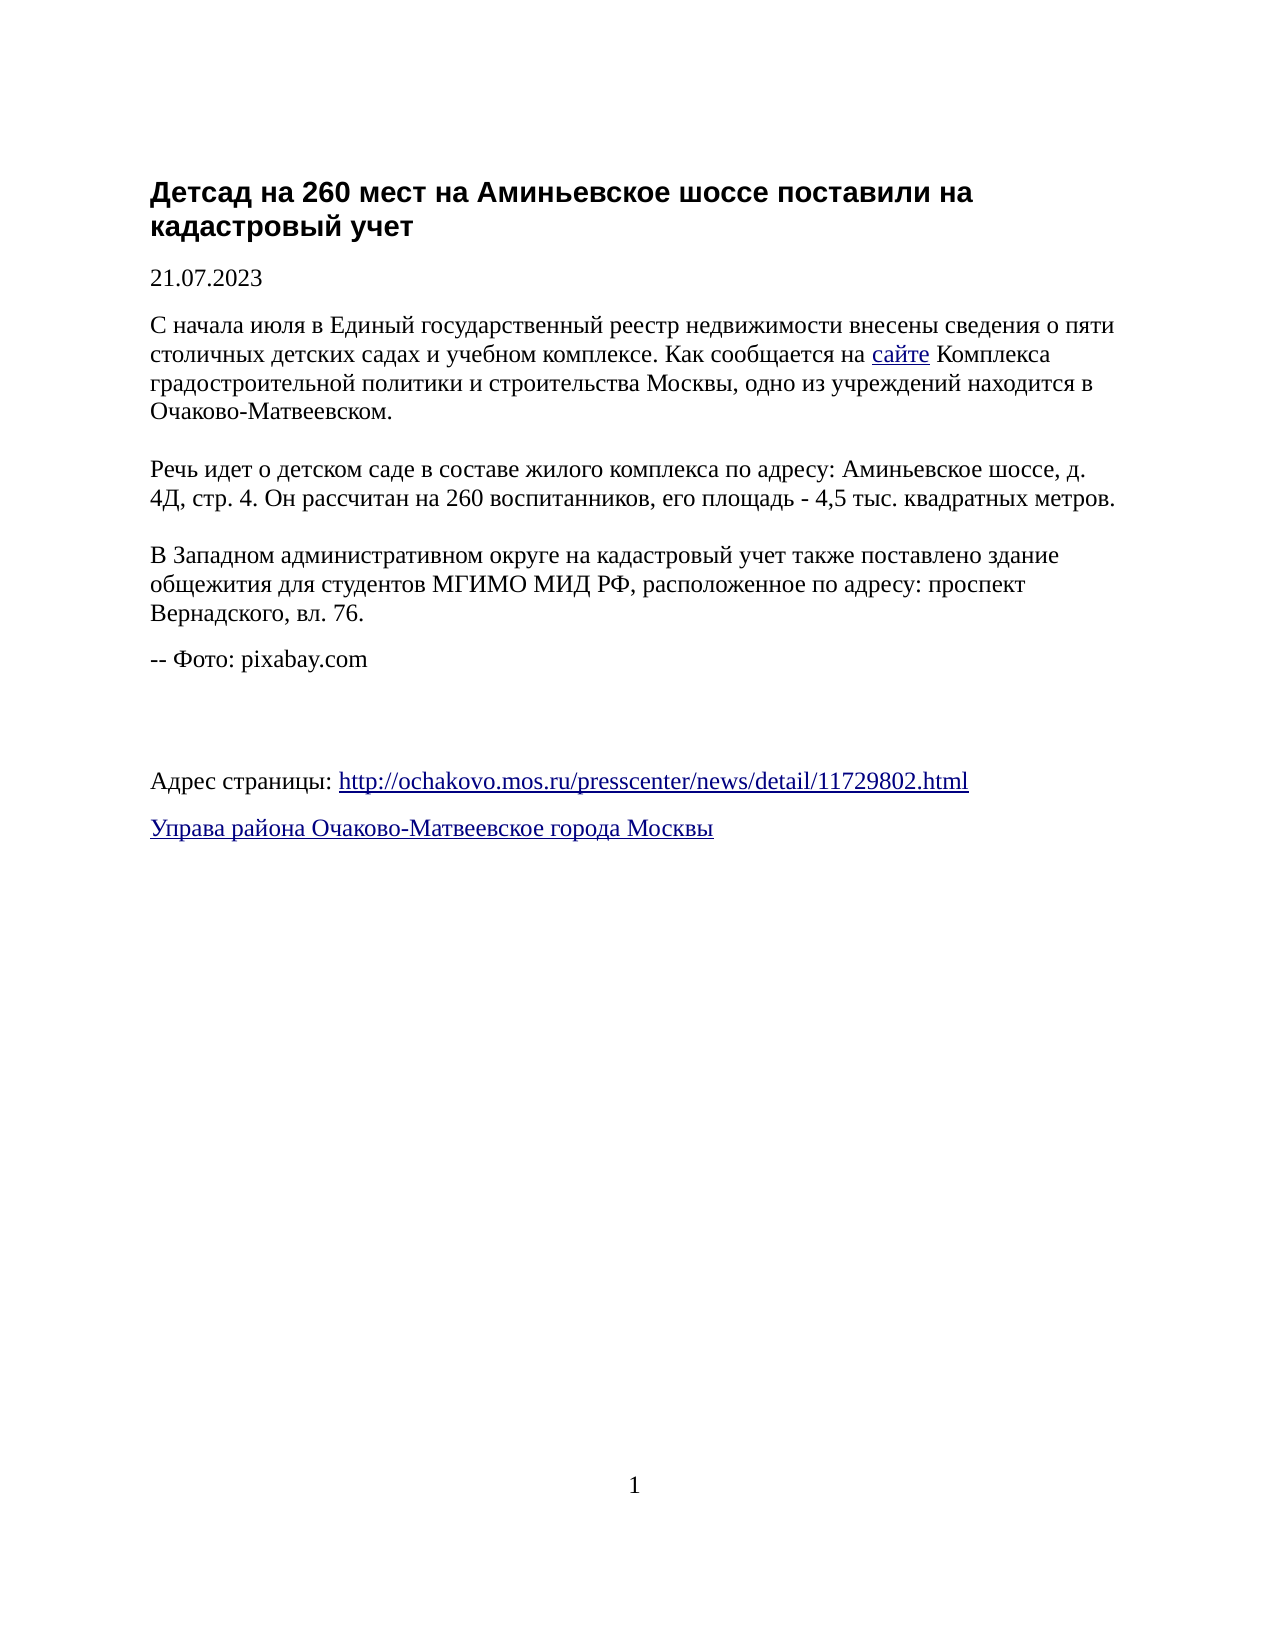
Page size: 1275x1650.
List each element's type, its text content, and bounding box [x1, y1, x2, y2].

text 21.07.2023 [150, 263, 1125, 292]
text Адрес страницы: http://ochakovo.mos.ru/presscenter/news/detail/11729802.html [150, 766, 1125, 795]
text Управа района Очаково-Матвеевское города Москвы [150, 813, 1125, 842]
text -- Фото: pixabay.com [150, 644, 1125, 673]
subtitle Детсад на 260 мест на Аминьевское шоссе поставили на кадастровый учет [150, 175, 1125, 242]
text С начала июля в Единый государственный реестр недвижимости внесены сведения о пяти столичных детских садах и учебном комплексе. Как сообщается на сайте Комплекса градостроительной политики и строительства Москвы, одно из учреждений находится в Очаково-Матвеевском. Речь идет о детском саде в составе жилого комплекса по адресу: Аминьевское шоссе, д. 4Д, стр. 4. Он рассчитан на 260 воспитанников, его площадь - 4,5 тыс. квадратных метров. В Западном административном округе на кадастровый учет также поставлено здание общежития для студентов МГИМО МИД РФ, расположенное по адресу: проспект Вернадского, вл. 76. [150, 310, 1125, 626]
